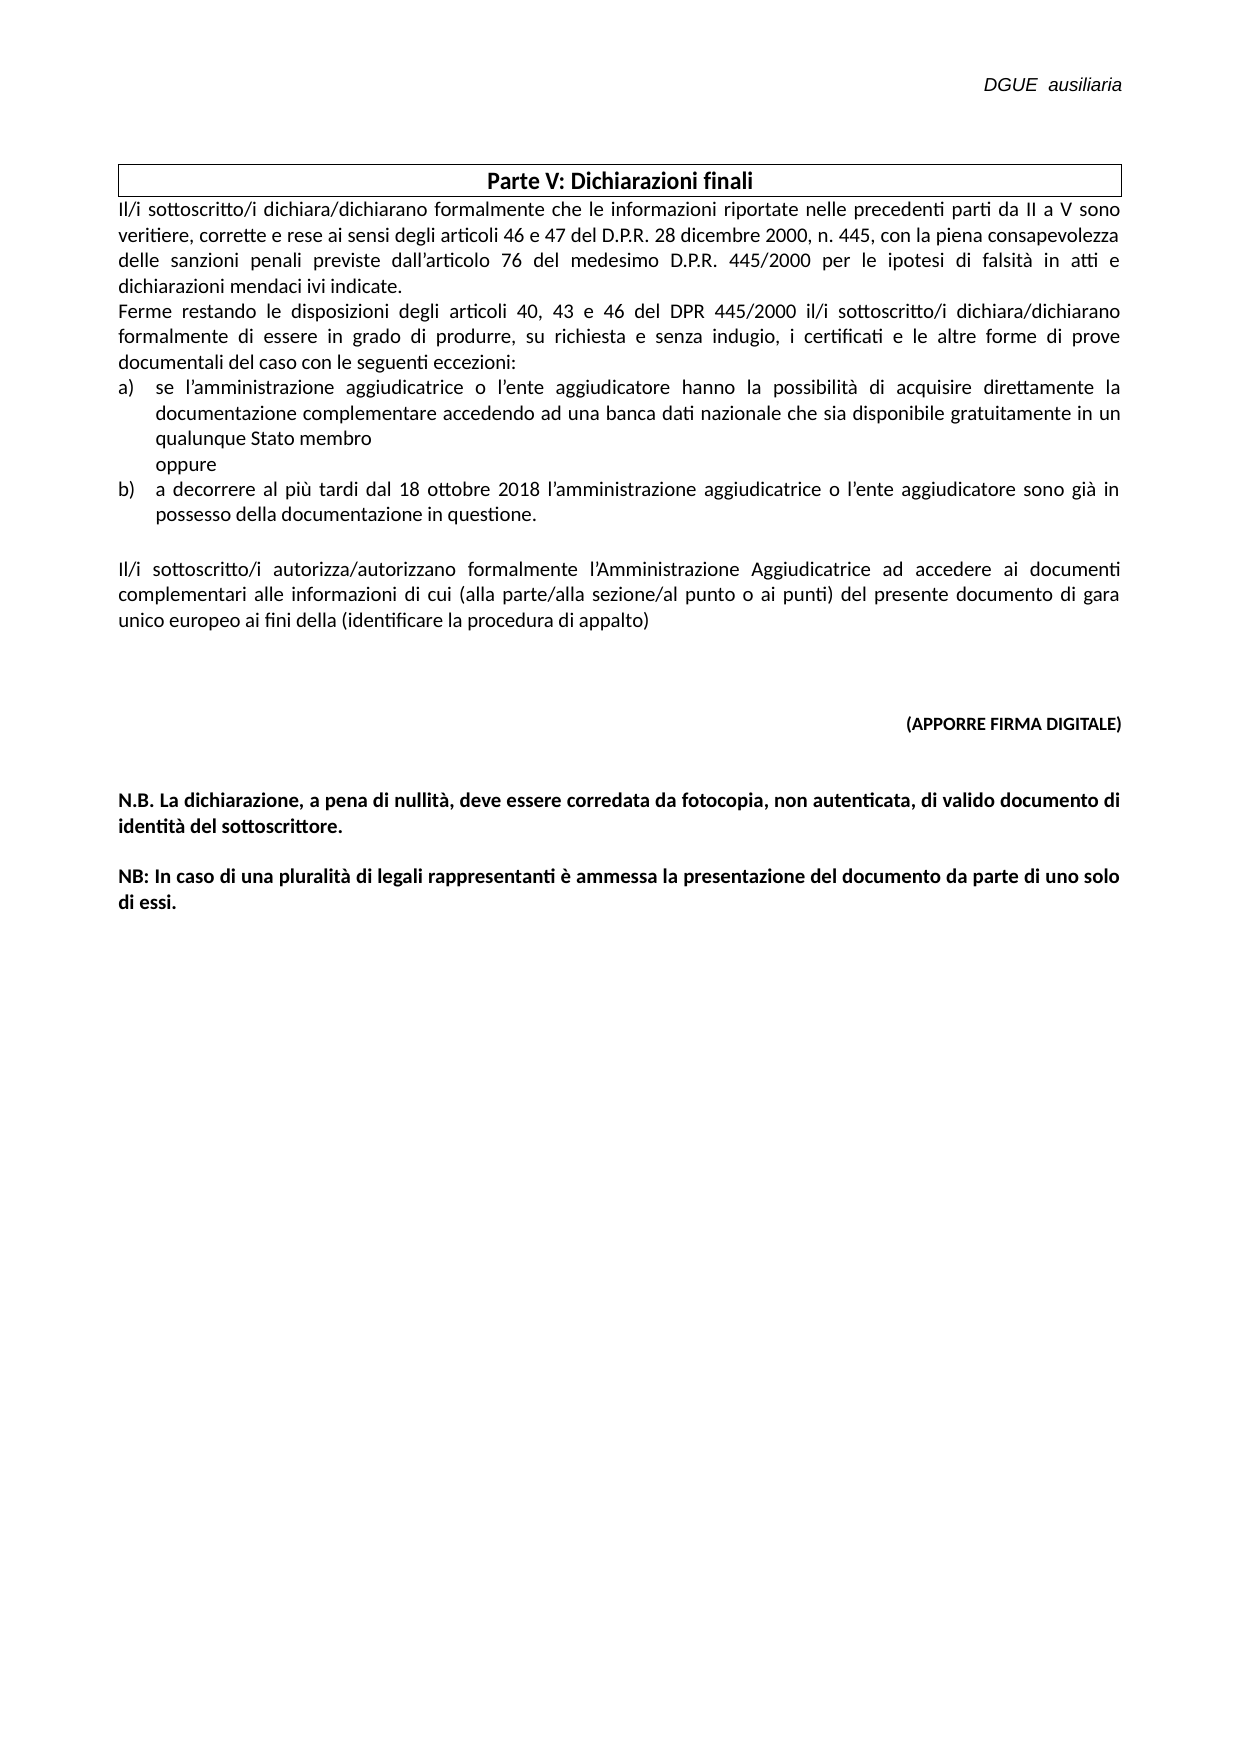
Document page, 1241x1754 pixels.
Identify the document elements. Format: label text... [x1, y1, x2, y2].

text (apporre firma digitale) [118, 705, 1122, 737]
text oppure [155, 451, 1122, 476]
text N.B. La dichiarazione, a pena di nullità, deve essere corredata da fotocopia, non autenticata, di valido documento di identità del sottoscrittore. [118, 787, 1122, 838]
list se l’amministrazione aggiudicatrice o l’ente aggiudicatore hanno la possibilità di acquisire direttamente la documentazione complementare accedendo ad una banca dati nazionale che sia disponibile gratuitamente in un qualunque Stato membro [118, 374, 1122, 451]
text Ferme restando le disposizioni degli articoli 40, 43 e 46 del DPR 445/2000 il/i sottoscritto/i dichiara/dichiarano formalmente di essere in grado di produrre, su richiesta e senza indugio, i certificati e le altre forme di prove documentali del caso con le seguenti eccezioni: [118, 298, 1122, 374]
text Il/i sottoscritto/i dichiara/dichiarano formalmente che le informazioni riportate nelle precedenti parti da II a V sono veritiere, corrette e rese ai sensi degli articoli 46 e 47 del D.P.R. 28 dicembre 2000, n. 445, con la piena consapevolezza delle sanzioni penali previste dall’articolo 76 del medesimo D.P.R. 445/2000 per le ipotesi di falsità in atti e dichiarazioni mendaci ivi indicate. [118, 197, 1122, 298]
list a decorrere al più tardi dal 18 ottobre 2018 l’amministrazione aggiudicatrice o l’ente aggiudicatore sono già in possesso della documentazione in questione. [118, 476, 1122, 527]
text Parte V: Dichiarazioni finali [119, 165, 1121, 196]
text NB: In caso di una pluralità di legali rappresentanti è ammessa la presentazione del documento da parte di uno solo di essi. [118, 864, 1122, 914]
text Il/i sottoscritto/i autorizza/autorizzano formalmente l’Amministrazione Aggiudicatrice ad accedere ai documenti complementari alle informazioni di cui (alla parte/alla sezione/al punto o ai punti) del presente documento di gara unico europeo ai fini della (identificare la procedura di appalto) [118, 556, 1122, 632]
